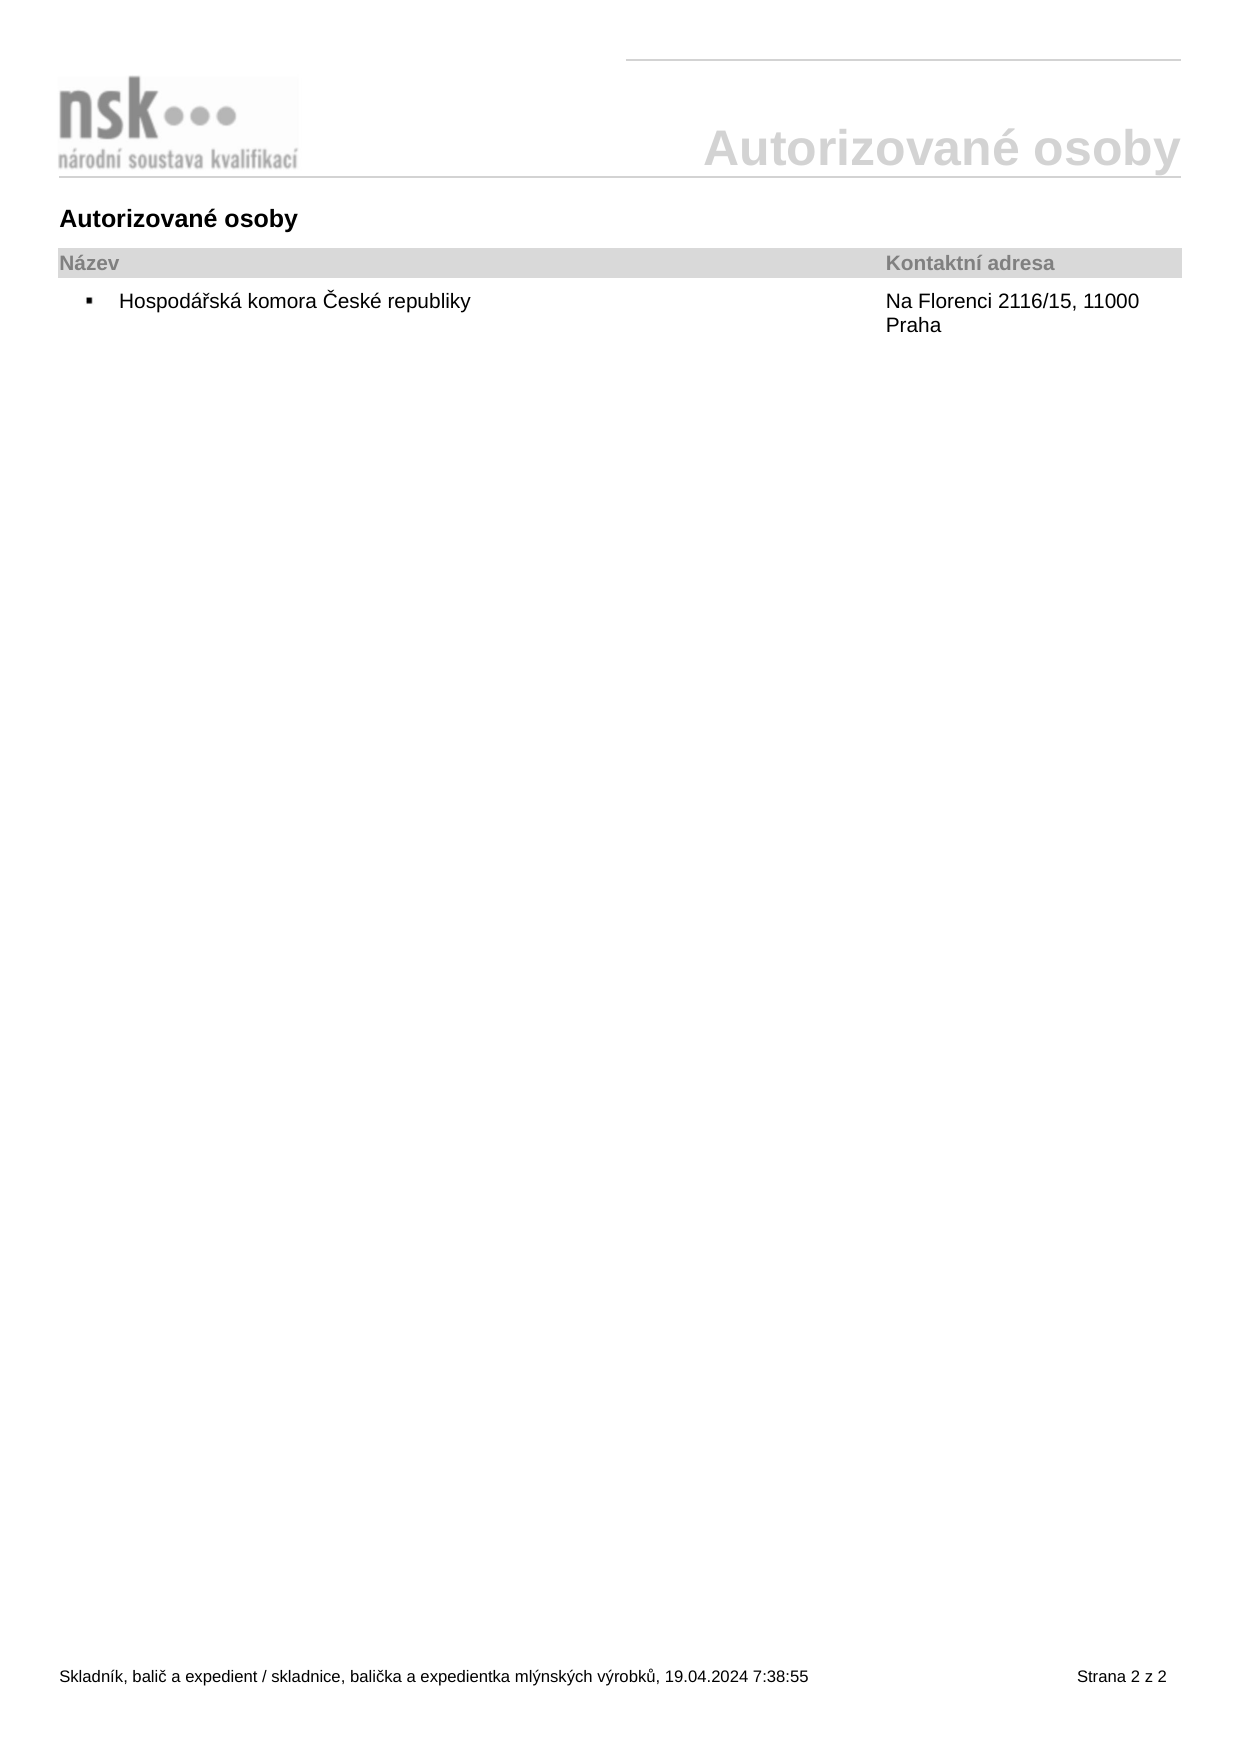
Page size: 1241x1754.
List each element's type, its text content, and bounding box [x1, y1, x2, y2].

table_cell [59, 337, 119, 637]
table_cell [1167, 278, 1181, 289]
table_cell [481, 171, 617, 176]
table_cell [1167, 194, 1181, 200]
table_cell [1167, 1237, 1181, 1448]
table_cell [886, 937, 1167, 1237]
table_cell [1167, 637, 1181, 937]
table_cell [626, 314, 860, 337]
table_cell [481, 937, 617, 1237]
table_cell [626, 1237, 860, 1448]
table_cell [626, 937, 860, 1237]
table_cell [618, 337, 626, 637]
table_cell [626, 337, 860, 637]
table_cell [618, 170, 626, 176]
table_cell [886, 278, 1167, 289]
table_cell [1167, 337, 1181, 637]
table_cell [1167, 236, 1181, 248]
table_cell Skladník, balič a expedient / skladnice, balička a expedientka mlýnských výrobků, 19.04.2024 7:38:55 [59, 1658, 860, 1694]
table_cell [59, 314, 119, 337]
table_cell [119, 314, 481, 337]
table_cell [119, 278, 481, 289]
table_cell [59, 937, 119, 1237]
table_cell [860, 236, 886, 248]
table_cell [481, 278, 617, 289]
table_cell [618, 937, 626, 1237]
table_cell [119, 1237, 481, 1448]
table_cell [860, 1237, 886, 1448]
table_cell [119, 236, 481, 248]
table_cell [860, 278, 886, 289]
table_cell [481, 236, 617, 248]
table_cell [481, 314, 617, 337]
table_cell [119, 937, 481, 1237]
table_cell [119, 171, 481, 176]
table_cell [626, 236, 860, 248]
table_cell [626, 637, 860, 937]
table_cell [626, 278, 860, 289]
table_cell [626, 194, 860, 200]
table_cell [618, 1448, 626, 1658]
table_cell [886, 236, 1167, 248]
table_cell [59, 278, 119, 288]
table_cell [618, 194, 626, 200]
table_cell [618, 314, 626, 337]
table_cell [886, 1237, 1167, 1448]
table_cell [860, 1448, 886, 1658]
table_cell [119, 194, 481, 200]
table_cell [119, 337, 481, 637]
table_cell [860, 337, 886, 637]
table_cell [618, 637, 626, 937]
table_cell [59, 178, 1181, 194]
table_cell [119, 637, 481, 937]
table_cell [860, 314, 886, 337]
table_cell Na Florenci 2116/15, 11000 Praha [886, 289, 1181, 337]
table_cell [618, 236, 626, 248]
table_cell Název [60, 250, 885, 277]
table_cell [619, 59, 626, 170]
table_cell [481, 194, 617, 200]
table_cell Autorizované osoby [626, 61, 1181, 176]
picture [59, 288, 119, 313]
table_cell [481, 637, 617, 937]
table_cell [59, 171, 119, 176]
table_cell [1167, 937, 1181, 1237]
table_cell [626, 1448, 860, 1658]
table_cell [1167, 1658, 1181, 1694]
table_cell [860, 637, 886, 937]
table_cell [886, 637, 1167, 937]
table_cell [618, 1237, 626, 1448]
table_cell Autorizované osoby [59, 200, 1181, 236]
table_cell [1167, 1448, 1181, 1658]
table_cell Hospodářská komora České republiky [119, 289, 886, 314]
table_cell [860, 194, 886, 200]
table_cell [481, 1448, 617, 1658]
table_cell [481, 1237, 617, 1448]
table_cell [481, 337, 617, 637]
table_cell [886, 337, 1167, 637]
table_cell [59, 1237, 119, 1448]
table_cell [886, 194, 1167, 200]
table_cell Kontaktní adresa [886, 250, 1180, 277]
table_cell [119, 1448, 481, 1658]
table_cell [618, 278, 626, 289]
table_cell [59, 236, 119, 248]
picture [57, 59, 619, 171]
table_cell [59, 1448, 119, 1658]
table_cell [860, 937, 886, 1237]
table_cell [886, 1448, 1167, 1658]
table_cell [59, 194, 119, 200]
table_cell Strana 2 z 2 [860, 1658, 1167, 1694]
table_cell [59, 637, 119, 937]
